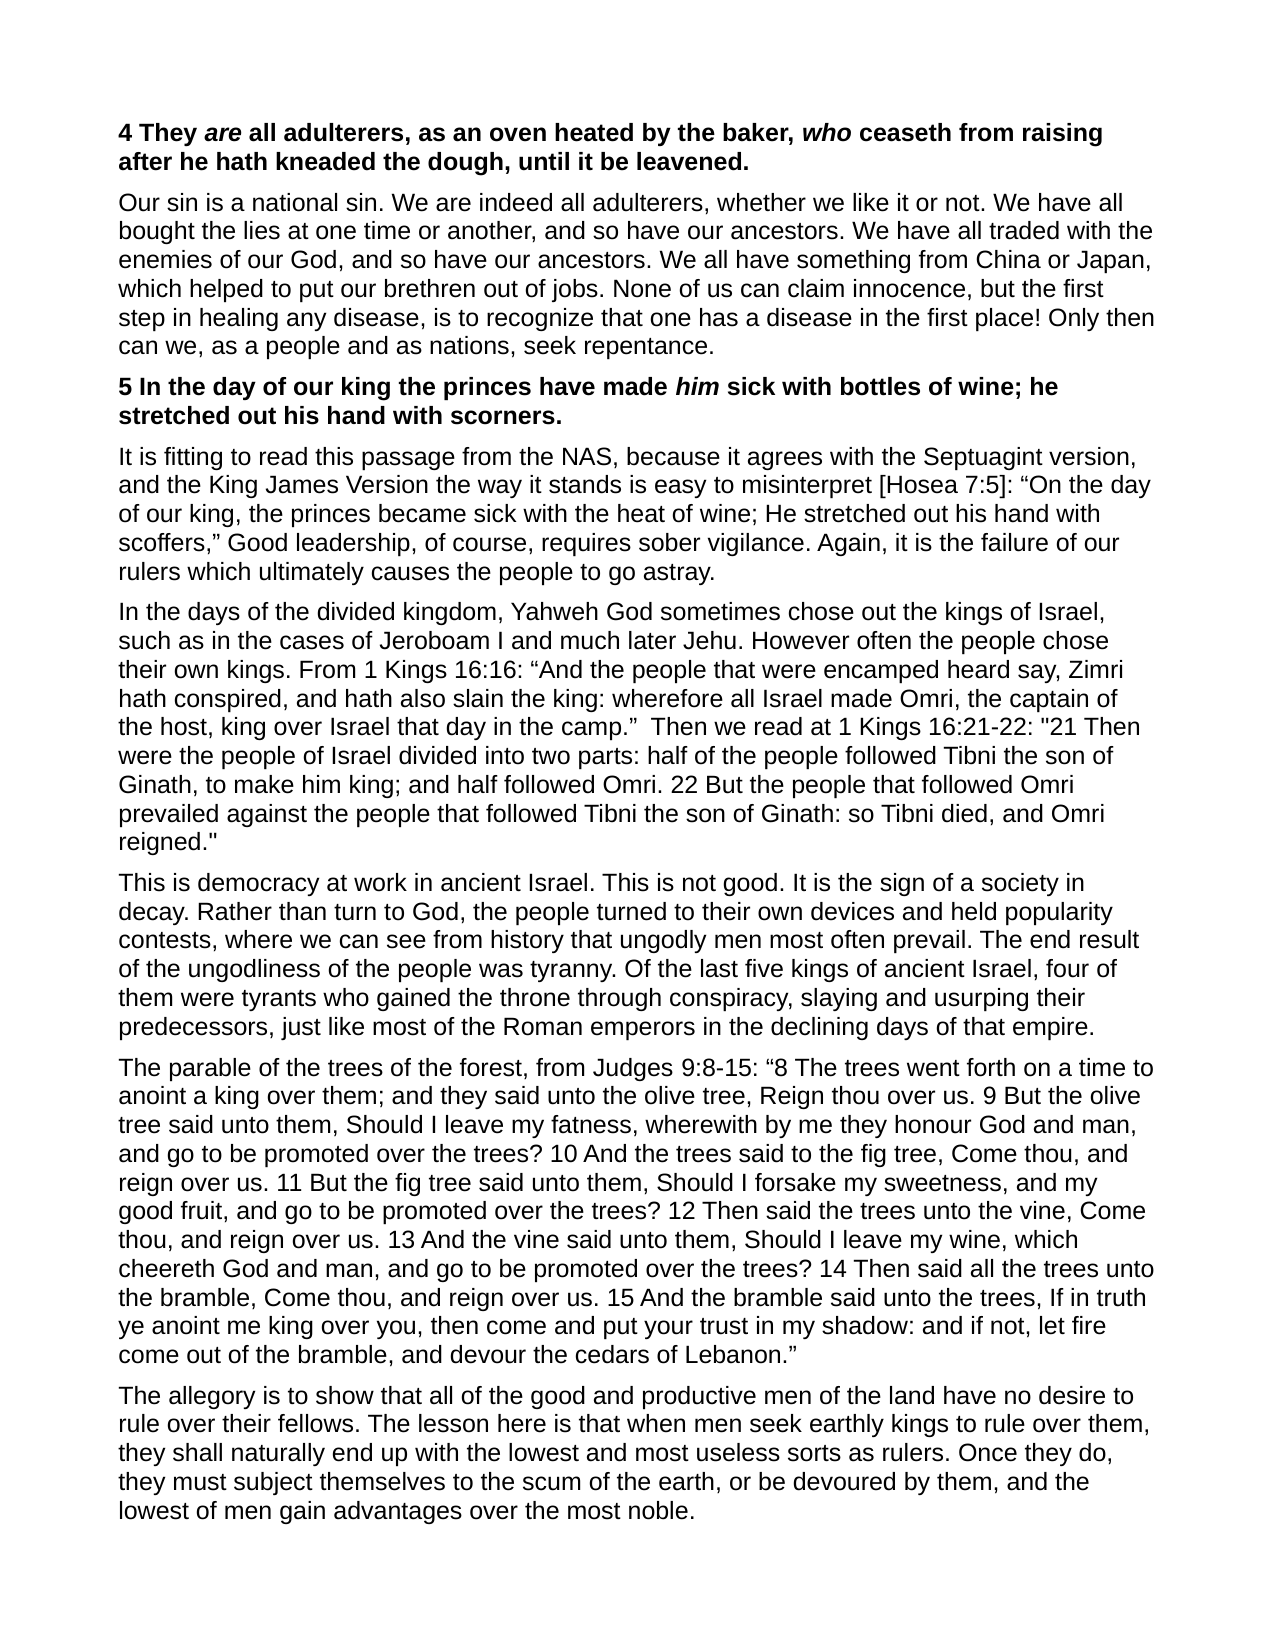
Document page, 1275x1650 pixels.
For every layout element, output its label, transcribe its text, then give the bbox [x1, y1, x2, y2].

text 4 They are all adulterers, as an oven heated by the baker, who ceaseth from raising after he hath kneaded the dough, until it be leavened. [118, 118, 1157, 176]
text In the days of the divided kingdom, Yahweh God sometimes chose out the kings of Israel, such as in the cases of Jeroboam I and much later Jehu. However often the people chose their own kings. From 1 Kings 16:16: “And the people that were encamped heard say, Zimri hath conspired, and hath also slain the king: wherefore all Israel made Omri, the captain of the host, king over Israel that day in the camp.” Then we read at 1 Kings 16:21-22: "21 Then were the people of Israel divided into two parts: half of the people followed Tibni the son of Ginath, to make him king; and half followed Omri. 22 But the people that followed Omri prevailed against the people that followed Tibni the son of Ginath: so Tibni died, and Omri reigned." [118, 597, 1157, 856]
text It is fitting to read this passage from the NAS, because it agrees with the Septuagint version, and the King James Version the way it stands is easy to misinterpret [Hosea 7:5]: “On the day of our king, the princes became sick with the heat of wine; He stretched out his hand with scoffers,” Good leadership, of course, requires sober vigilance. Again, it is the failure of our rulers which ultimately causes the people to go astray. [118, 442, 1157, 585]
text Our sin is a national sin. We are indeed all adulterers, whether we like it or not. We have all bought the lies at one time or another, and so have our ancestors. We have all traded with the enemies of our God, and so have our ancestors. We all have something from China or Japan, which helped to put our brethren out of jobs. None of us can claim innocence, but the first step in healing any disease, is to recognize that one has a disease in the first place! Only then can we, as a people and as nations, seek repentance. [118, 188, 1157, 360]
text 5 In the day of our king the princes have made him sick with bottles of wine; he stretched out his hand with scorners. [118, 372, 1157, 429]
text This is democracy at work in ancient Israel. This is not good. It is the sign of a society in decay. Rather than turn to God, the people turned to their own devices and held popularity contests, where we can see from history that ungodly men most often prevail. The end result of the ungodliness of the people was tyranny. Of the last five kings of ancient Israel, four of them were tyrants who gained the throne through conspiracy, slaying and usurping their predecessors, just like most of the Roman emperors in the declining days of that empire. [118, 868, 1157, 1041]
text The parable of the trees of the forest, from Judges 9:8-15: “8 The trees went forth on a time to anoint a king over them; and they said unto the olive tree, Reign thou over us. 9 But the olive tree said unto them, Should I leave my fatness, wherewith by me they honour God and man, and go to be promoted over the trees? 10 And the trees said to the fig tree, Come thou, and reign over us. 11 But the fig tree said unto them, Should I forsake my sweetness, and my good fruit, and go to be promoted over the trees? 12 Then said the trees unto the vine, Come thou, and reign over us. 13 And the vine said unto them, Should I leave my wine, which cheereth God and man, and go to be promoted over the trees? 14 Then said all the trees unto the bramble, Come thou, and reign over us. 15 And the bramble said unto the trees, If in truth ye anoint me king over you, then come and put your trust in my shadow: and if not, let fire come out of the bramble, and devour the cedars of Lebanon.” [118, 1052, 1157, 1369]
text The allegory is to show that all of the good and productive men of the land have no desire to rule over their fellows. The lesson here is that when men seek earthly kings to rule over them, they shall naturally end up with the lowest and most useless sorts as rulers. Once they do, they must subject themselves to the scum of the earth, or be devoured by them, and the lowest of men gain advantages over the most noble. [118, 1381, 1157, 1524]
